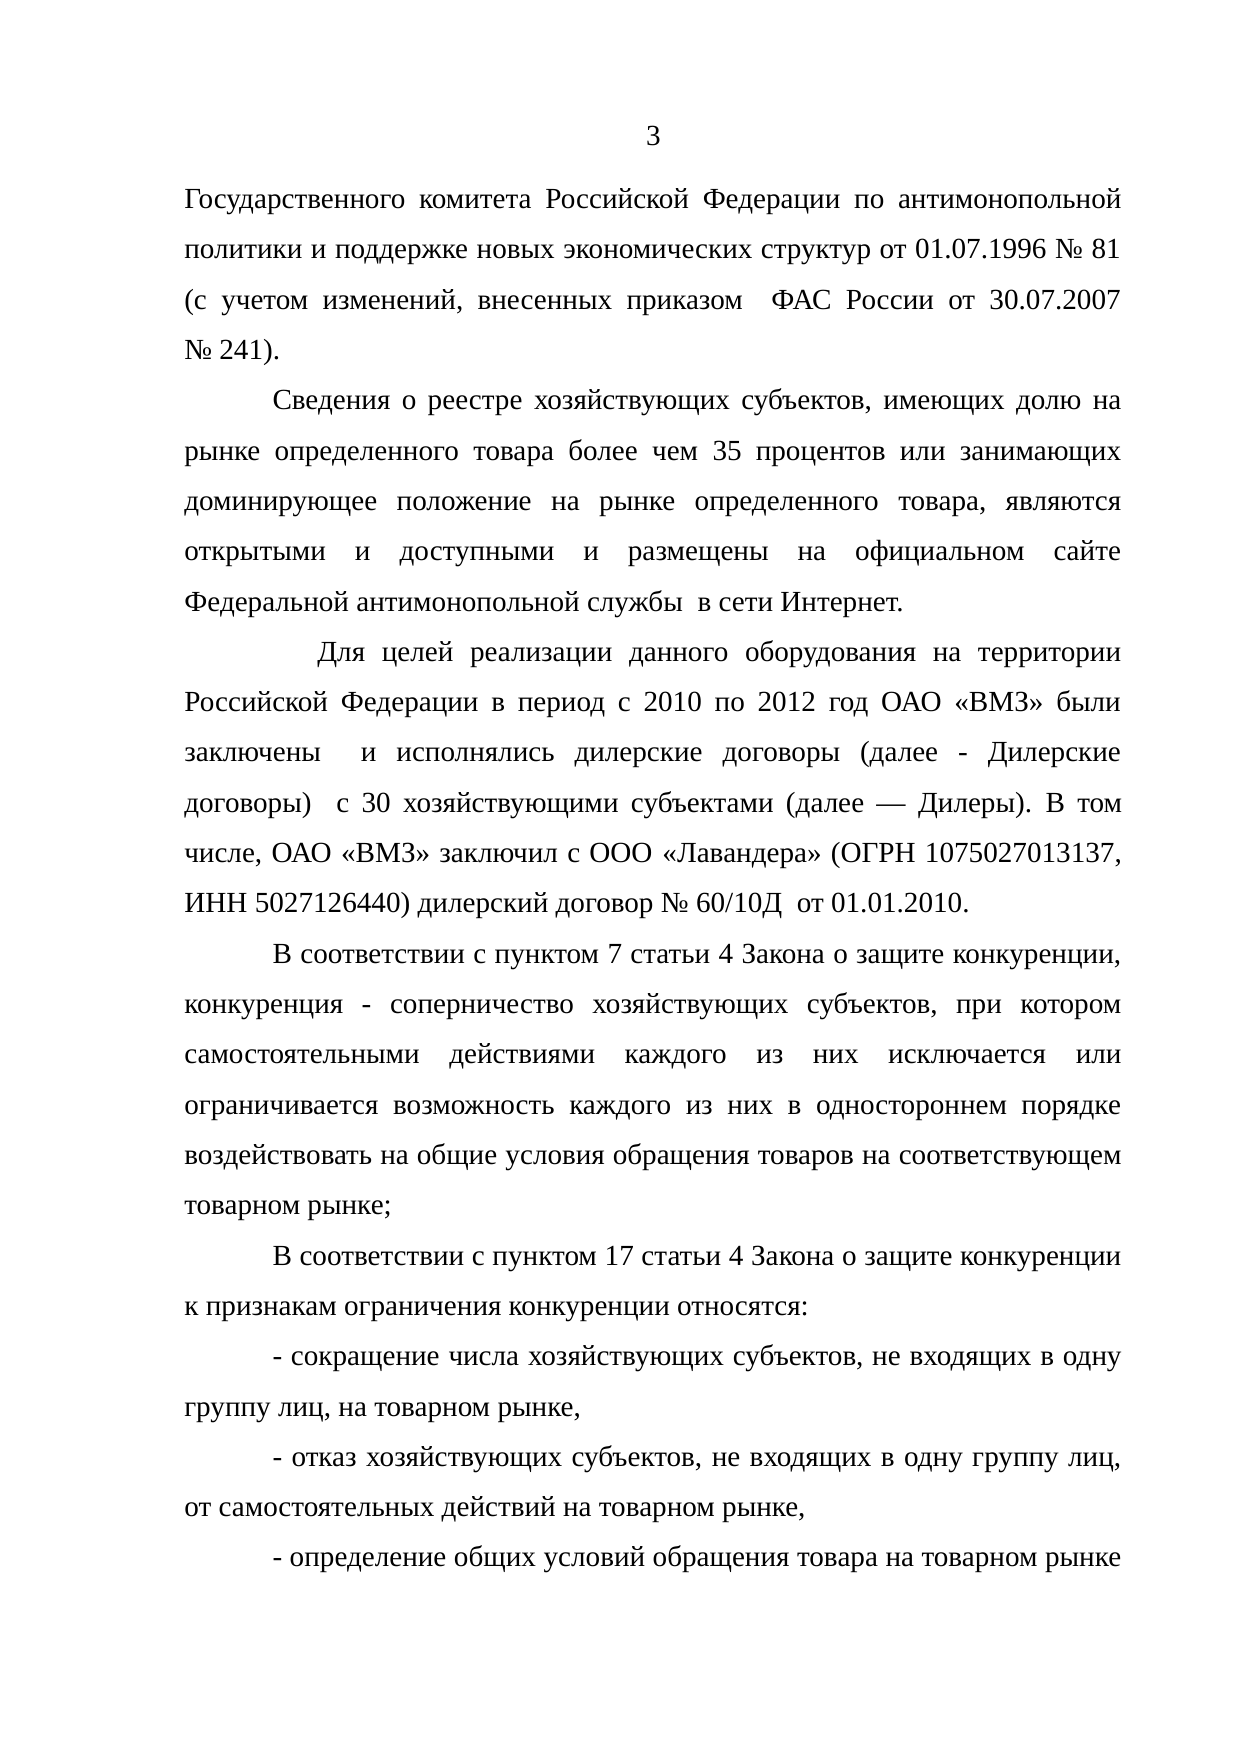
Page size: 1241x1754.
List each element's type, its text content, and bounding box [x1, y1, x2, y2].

text - отказ хозяйствующих субъектов, не входящих в одну группу лиц, от самостоятельных действий на товарном рынке, [184, 1439, 1122, 1523]
text Для целей реализации данного оборудования на территории Российской Федерации в период с 2010 по 2012 год ОАО «ВМЗ» были заключены и исполнялись дилерские договоры (далее - Дилерские договоры) с 30 хозяйствующими субъектами (далее — Дилеры). В том числе, ОАО «ВМЗ» заключил с ООО «Лавандера» (ОГРН 1075027013137, ИНН 5027126440) дилерский договор № 60/10Д от 01.01.2010. [184, 634, 1122, 919]
text В соответствии с пунктом 7 статьи 4 Закона о защите конкуренции, конкуренция - соперничество хозяйствующих субъектов, при котором самостоятельными действиями каждого из них исключается или ограничивается возможность каждого из них в одностороннем порядке воздействовать на общие условия обращения товаров на соответствующем товарном рынке; [184, 936, 1122, 1221]
text - сокращение числа хозяйствующих субъектов, не входящих в одну группу лиц, на товарном рынке, [184, 1338, 1122, 1422]
text - определение общих условий обращения товара на товарном рынке [184, 1539, 1122, 1573]
text Государственного комитета Российской Федерации по антимонопольной политики и поддержке новых экономических структур от 01.07.1996 № 81 (с учетом изменений, внесенных приказом ФАС России от 30.07.2007 № 241). [184, 181, 1122, 366]
text В соответствии с пунктом 17 статьи 4 Закона о защите конкуренции к признакам ограничения конкуренции относятся: [184, 1238, 1122, 1322]
list Сведения о реестре хозяйствующих субъектов, имеющих долю на рынке определенного товара более чем 35 процентов или занимающих доминирующее положение на рынке определенного товара, являются открытыми и доступными и размещены на официальном сайте Федеральной антимонопольной службы в сети Интернет. [184, 382, 1122, 617]
